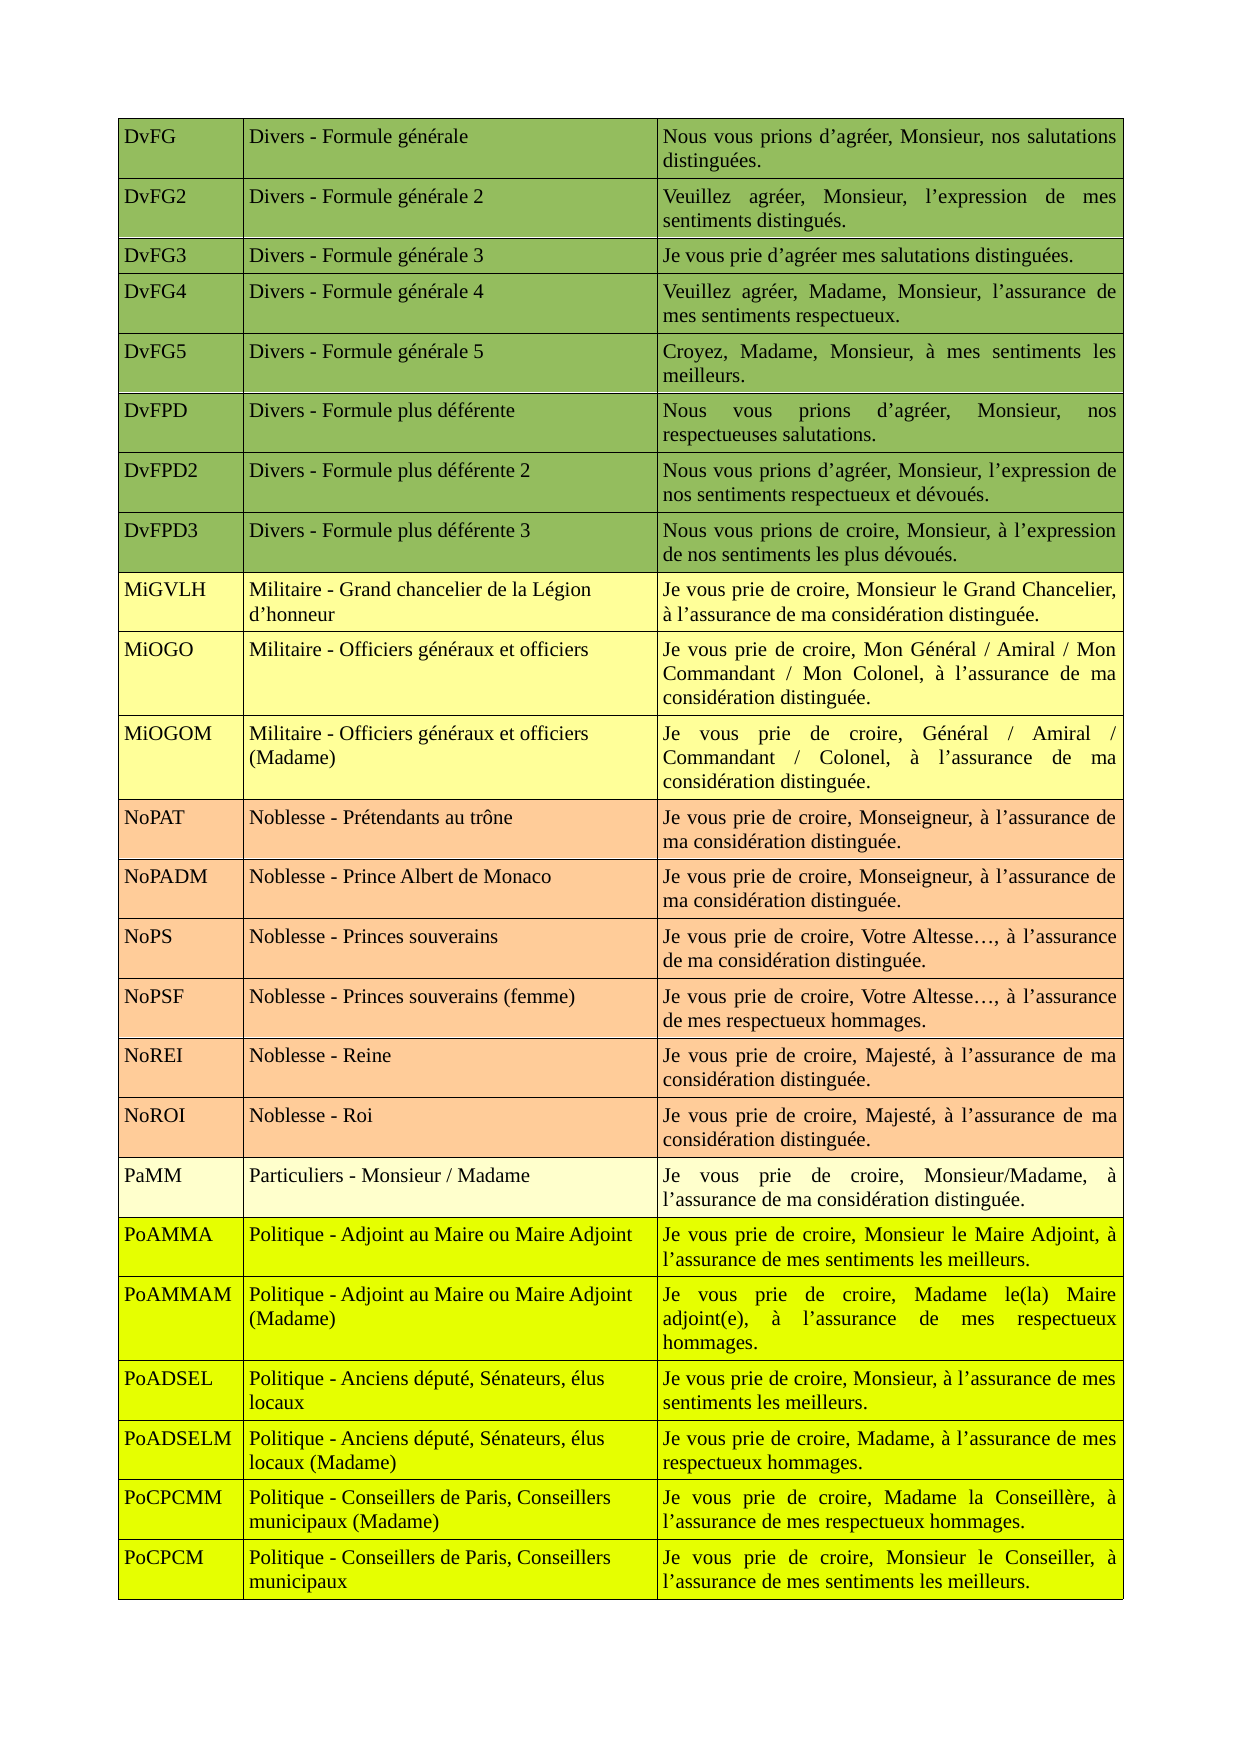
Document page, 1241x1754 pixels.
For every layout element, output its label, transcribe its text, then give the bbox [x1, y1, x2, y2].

table_cell Divers - Formule générale 4 [244, 274, 657, 333]
table_cell DvFG3 [119, 239, 243, 273]
table_cell NoPAT [119, 800, 243, 858]
table_cell PoADSEL [119, 1361, 243, 1420]
table_cell PoAMMA [119, 1218, 243, 1276]
table_cell MiGVLH [119, 573, 243, 631]
table_cell PoADSELM [119, 1421, 243, 1479]
table_cell Je vous prie de croire, Monseigneur, à l’assurance de ma considération distinguée. [658, 800, 1123, 858]
table_cell Je vous prie de croire, Majesté, à l’assurance de ma considération distinguée. [658, 1098, 1123, 1157]
table_cell Noblesse - Roi [244, 1098, 657, 1157]
table_cell NoPSF [119, 979, 243, 1037]
table_cell MiOGO [119, 632, 243, 715]
table_cell NoPS [119, 919, 243, 978]
table_cell DvFG4 [119, 274, 243, 333]
table_cell NoROI [119, 1098, 243, 1157]
table_cell Je vous prie de croire, Madame la Conseillère, à l’assurance de mes respectueux hommages. [658, 1480, 1123, 1539]
table_cell Je vous prie de croire, Madame, à l’assurance de mes respectueux hommages. [658, 1421, 1123, 1479]
table_cell Nous vous prions de croire, Monsieur, à l’expression de nos sentiments les plus dévoués. [658, 513, 1123, 572]
table_cell NoREI [119, 1039, 243, 1097]
table_cell NoPADM [119, 860, 243, 918]
table_cell Militaire - Officiers généraux et officiers [244, 632, 657, 715]
table_cell Politique - Adjoint au Maire ou Maire Adjoint (Madame) [244, 1277, 657, 1360]
table_cell Politique - Adjoint au Maire ou Maire Adjoint [244, 1218, 657, 1276]
table_cell Nous vous prions d’agréer, Monsieur, l’expression de nos sentiments respectueux et dévoués. [658, 453, 1123, 512]
table_cell DvFG2 [119, 179, 243, 237]
table_cell DvFPD [119, 394, 243, 452]
table_cell Divers - Formule plus déférente 2 [244, 453, 657, 512]
table_cell Croyez, Madame, Monsieur, à mes sentiments les meilleurs. [658, 334, 1123, 392]
table_cell Veuillez agréer, Madame, Monsieur, l’assurance de mes sentiments respectueux. [658, 274, 1123, 333]
table_cell Politique - Anciens député, Sénateurs, élus locaux (Madame) [244, 1421, 657, 1479]
table_cell DvFPD2 [119, 453, 243, 512]
table_cell DvFG [119, 119, 243, 178]
table_cell Politique - Anciens député, Sénateurs, élus locaux [244, 1361, 657, 1420]
table_cell PoCPCM [119, 1540, 243, 1599]
table_cell Divers - Formule générale 2 [244, 179, 657, 237]
table_cell Je vous prie d’agréer mes salutations distinguées. [658, 239, 1123, 273]
table_cell Politique - Conseillers de Paris, Conseillers municipaux (Madame) [244, 1480, 657, 1539]
table_cell Je vous prie de croire, Monsieur le Maire Adjoint, à l’assurance de mes sentiments les meilleurs. [658, 1218, 1123, 1276]
table_cell Je vous prie de croire, Monsieur/Madame, à l’assurance de ma considération distinguée. [658, 1158, 1123, 1217]
table_cell Je vous prie de croire, Monsieur, à l’assurance de mes sentiments les meilleurs. [658, 1361, 1123, 1420]
table_cell Nous vous prions d’agréer, Monsieur, nos salutations distinguées. [658, 119, 1123, 178]
table_cell Noblesse - Princes souverains [244, 919, 657, 978]
table_cell MiOGOM [119, 716, 243, 799]
table_cell Politique - Conseillers de Paris, Conseillers municipaux [244, 1540, 657, 1599]
table_cell Militaire - Grand chancelier de la Légion d’honneur [244, 573, 657, 631]
table_cell Divers - Formule plus déférente 3 [244, 513, 657, 572]
table_cell Je vous prie de croire, Monsieur le Grand Chancelier, à l’assurance de ma considération distinguée. [658, 573, 1123, 631]
table_cell Militaire - Officiers généraux et officiers (Madame) [244, 716, 657, 799]
table_cell Divers - Formule générale 3 [244, 239, 657, 273]
table_cell Particuliers - Monsieur / Madame [244, 1158, 657, 1217]
table_cell Noblesse - Prétendants au trône [244, 800, 657, 858]
table_cell DvFPD3 [119, 513, 243, 572]
table_cell Je vous prie de croire, Monseigneur, à l’assurance de ma considération distinguée. [658, 860, 1123, 918]
table_cell Je vous prie de croire, Madame le(la) Maire adjoint(e), à l’assurance de mes respectueux hommages. [658, 1277, 1123, 1360]
table_cell Noblesse - Princes souverains (femme) [244, 979, 657, 1037]
table_cell Divers - Formule générale 5 [244, 334, 657, 392]
table_cell Noblesse - Prince Albert de Monaco [244, 860, 657, 918]
table_cell Divers - Formule générale [244, 119, 657, 178]
table_cell Divers - Formule plus déférente [244, 394, 657, 452]
table_cell Je vous prie de croire, Mon Général / Amiral / Mon Commandant / Mon Colonel, à l’assurance de ma considération distinguée. [658, 632, 1123, 715]
table_cell Nous vous prions d’agréer, Monsieur, nos respectueuses salutations. [658, 394, 1123, 452]
table_cell Noblesse - Reine [244, 1039, 657, 1097]
table_cell Veuillez agréer, Monsieur, l’expression de mes sentiments distingués. [658, 179, 1123, 237]
table_cell PoAMMAM [119, 1277, 243, 1360]
table_cell Je vous prie de croire, Votre Altesse…, à l’assurance de mes respectueux hommages. [658, 979, 1123, 1037]
table_cell DvFG5 [119, 334, 243, 392]
table_cell PoCPCMM [119, 1480, 243, 1539]
table_cell Je vous prie de croire, Général / Amiral / Commandant / Colonel, à l’assurance de ma considération distinguée. [658, 716, 1123, 799]
table_cell Je vous prie de croire, Majesté, à l’assurance de ma considération distinguée. [658, 1039, 1123, 1097]
table_cell PaMM [119, 1158, 243, 1217]
table_cell Je vous prie de croire, Votre Altesse…, à l’assurance de ma considération distinguée. [658, 919, 1123, 978]
table_cell Je vous prie de croire, Monsieur le Conseiller, à l’assurance de mes sentiments les meilleurs. [658, 1540, 1123, 1599]
